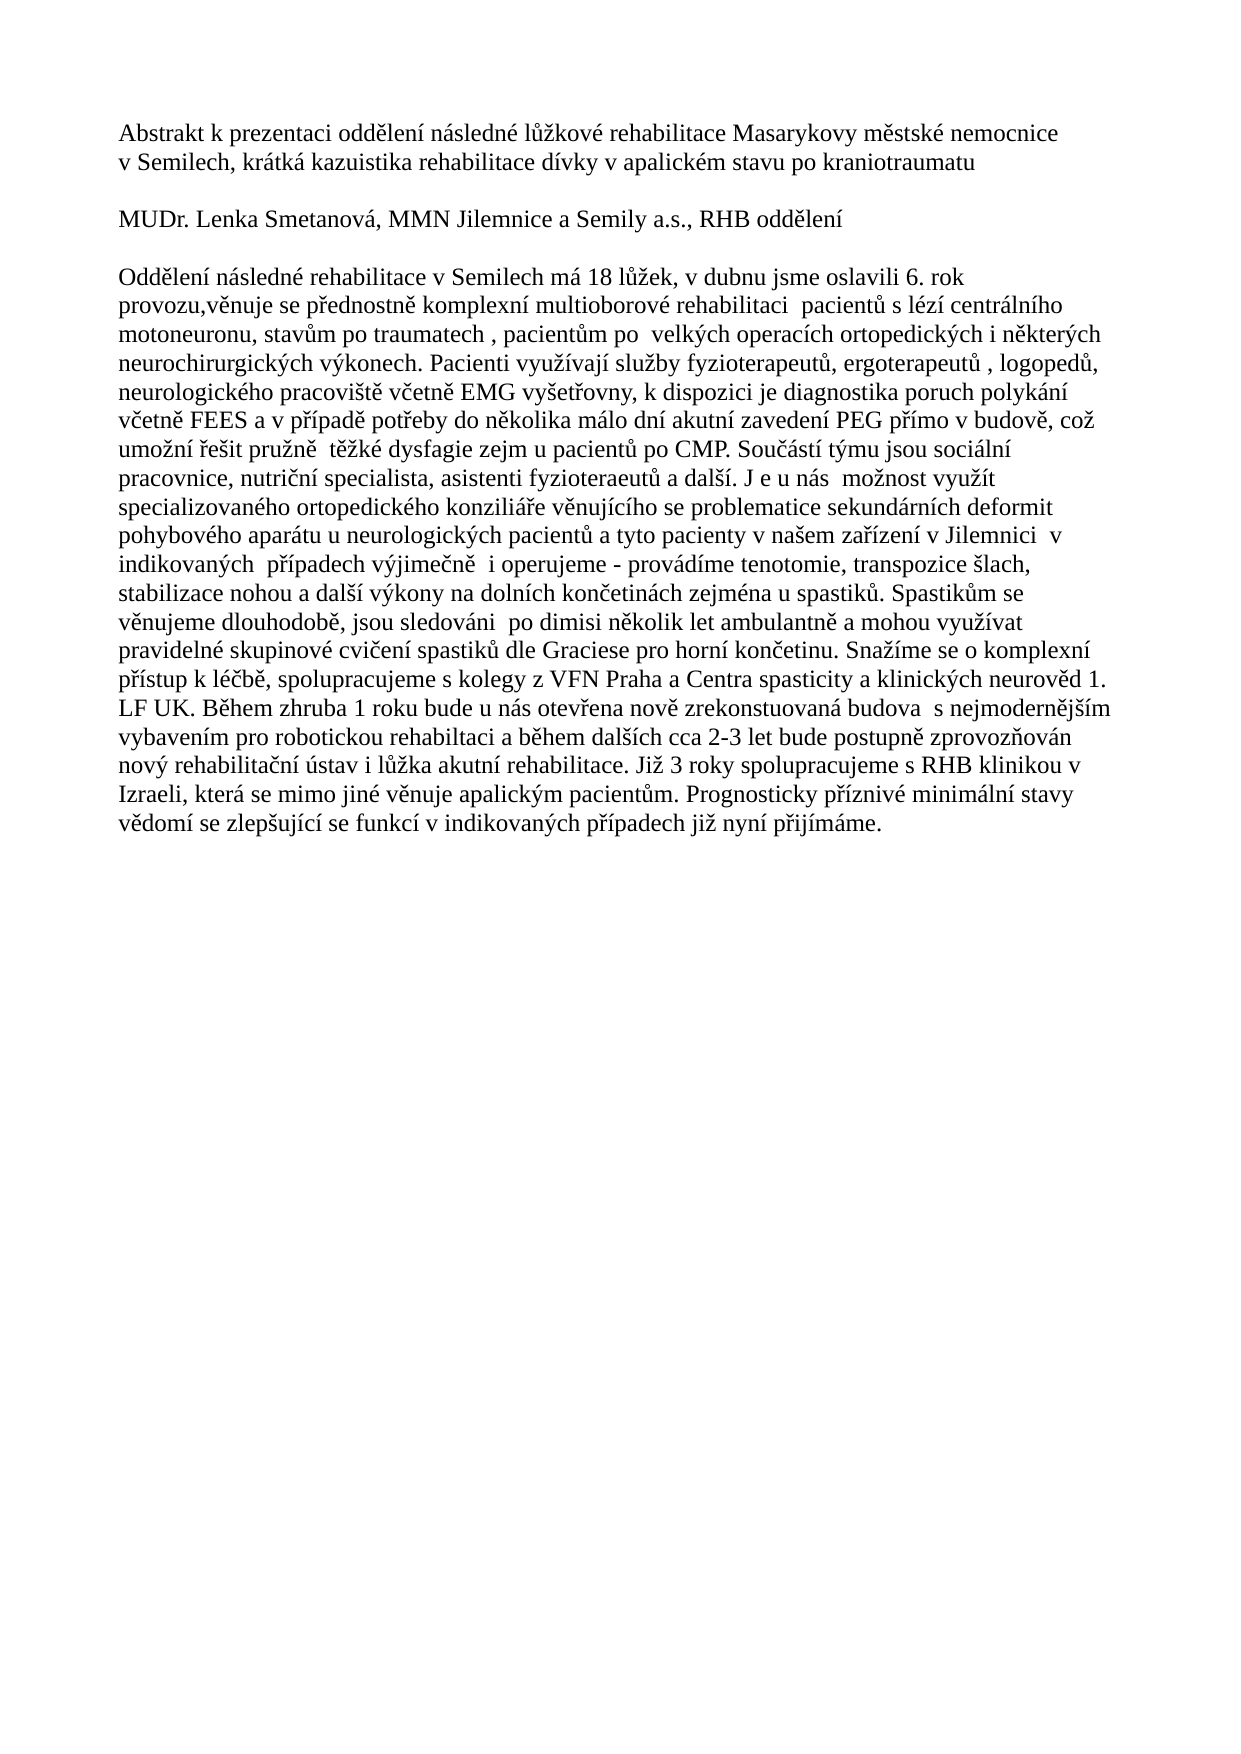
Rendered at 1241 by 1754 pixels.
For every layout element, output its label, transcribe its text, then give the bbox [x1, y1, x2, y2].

text MUDr. Lenka Smetanová, MMN Jilemnice a Semily a.s., RHB oddělení [118, 204, 1122, 233]
text Abstrakt k prezentaci oddělení následné lůžkové rehabilitace Masarykovy městské nemocnice [118, 118, 1122, 147]
text Oddělení následné rehabilitace v Semilech má 18 lůžek, v dubnu jsme oslavili 6. rok provozu,věnuje se přednostně komplexní multioborové rehabilitaci pacientů s lézí centrálního motoneuronu, stavům po traumatech , pacientům po velkých operacích ortopedických i některých neurochirurgických výkonech. Pacienti využívají služby fyzioterapeutů, ergoterapeutů , logopedů, neurologického pracoviště včetně EMG vyšetřovny, k dispozici je diagnostika poruch polykání včetně FEES a v případě potřeby do několika málo dní akutní zavedení PEG přímo v budově, což umožní řešit pružně těžké dysfagie zejm u pacientů po CMP. Součástí týmu jsou sociální pracovnice, nutriční specialista, asistenti fyzioteraeutů a další. J e u nás možnost využít specializovaného ortopedického konziliáře věnujícího se problematice sekundárních deformit pohybového aparátu u neurologických pacientů a tyto pacienty v našem zařízení v Jilemnici v indikovaných případech výjimečně i operujeme - provádíme tenotomie, transpozice šlach, stabilizace nohou a další výkony na dolních končetinách zejména u spastiků. Spastikům se věnujeme dlouhodobě, jsou sledováni po dimisi několik let ambulantně a mohou využívat pravidelné skupinové cvičení spastiků dle Graciese pro horní končetinu. Snažíme se o komplexní přístup k léčbě, spolupracujeme s kolegy z VFN Praha a Centra spasticity a klinických neurověd 1. LF UK. Během zhruba 1 roku bude u nás otevřena nově zrekonstuovaná budova s nejmodernějším vybavením pro robotickou rehabiltaci a během dalších cca 2-3 let bude postupně zprovozňován nový rehabilitační ústav i lůžka akutní rehabilitace. Již 3 roky spolupracujeme s RHB klinikou v Izraeli, která se mimo jiné věnuje apalickým pacientům. Prognosticky příznivé minimální stavy vědomí se zlepšující se funkcí v indikovaných případech již nyní přijímáme. [118, 262, 1122, 837]
text v Semilech, krátká kazuistika rehabilitace dívky v apalickém stavu po kraniotraumatu [118, 147, 1122, 176]
